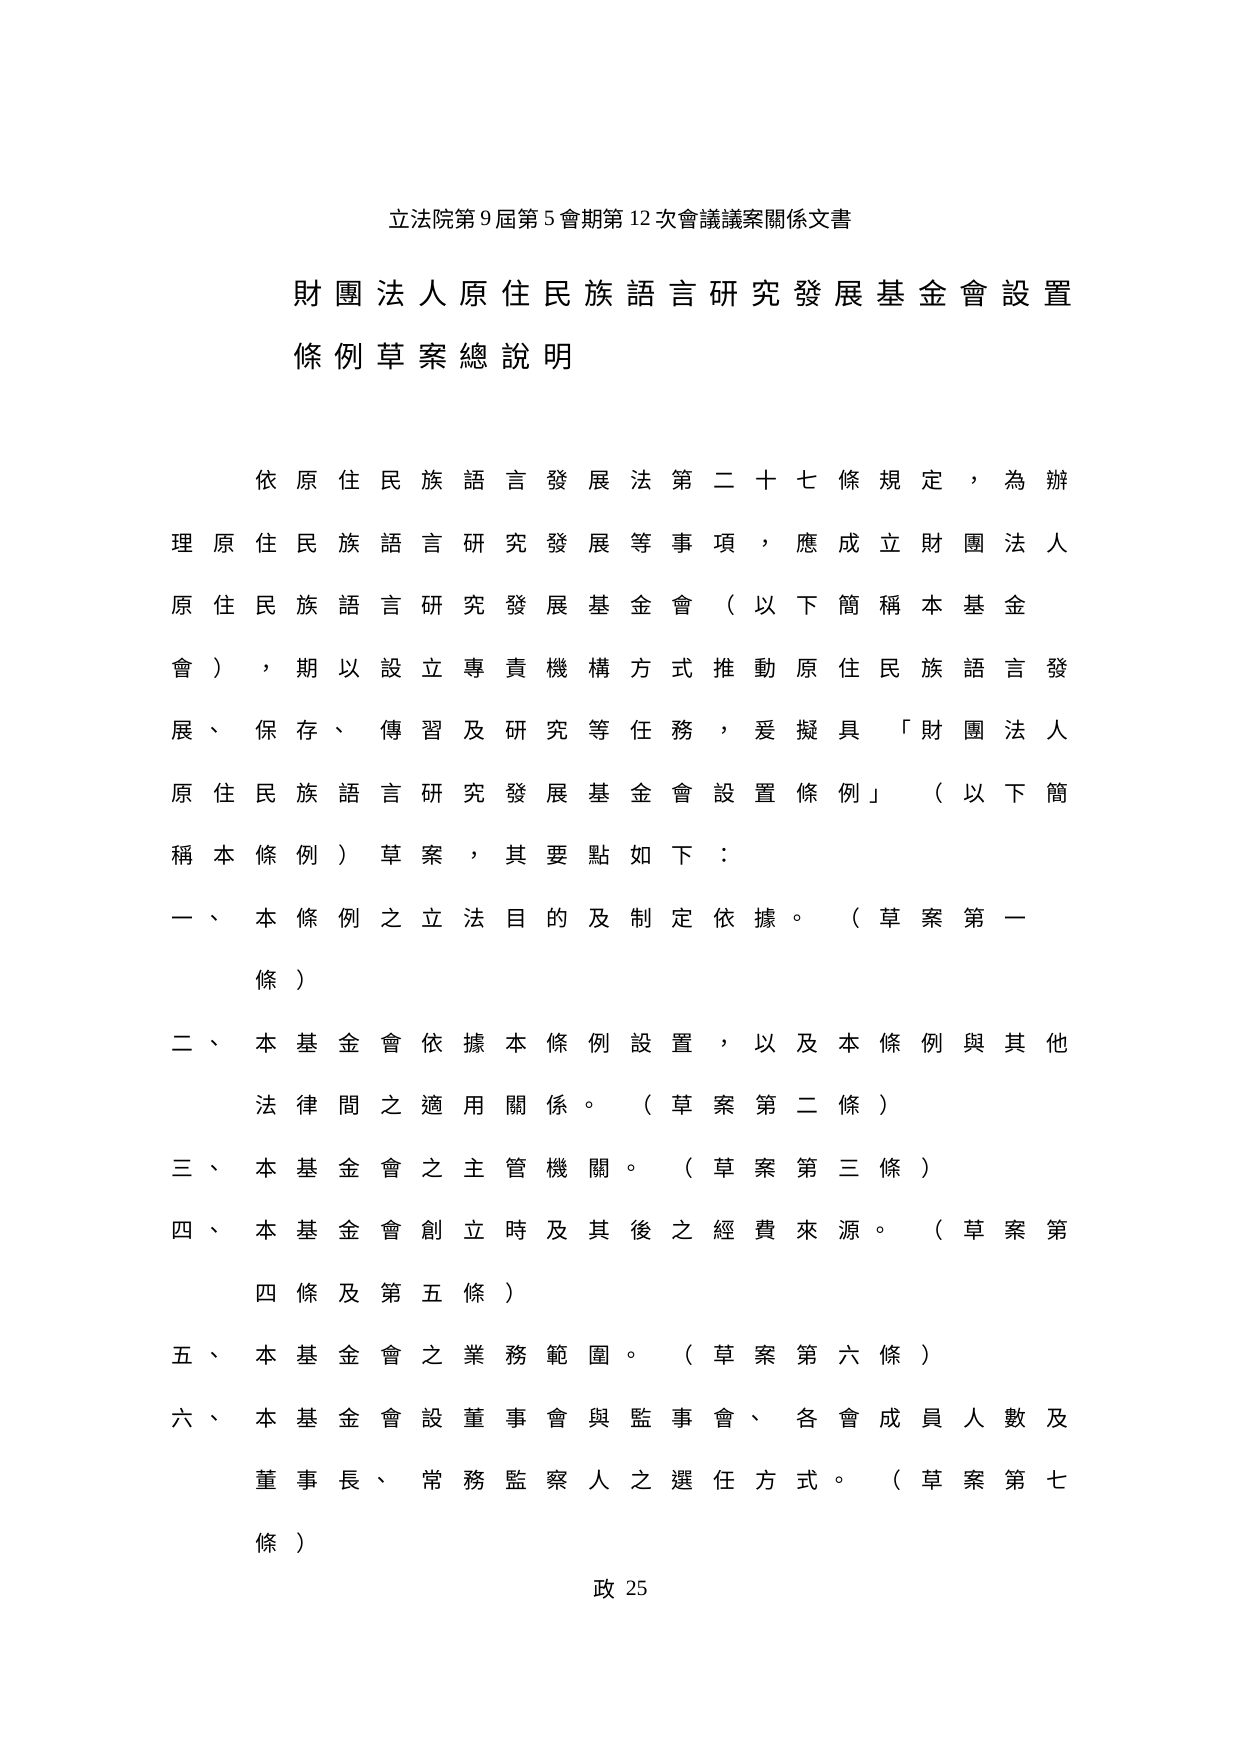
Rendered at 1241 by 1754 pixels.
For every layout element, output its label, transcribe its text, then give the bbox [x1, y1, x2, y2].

text 財團法人原住民族語言研究發展基金會設置條例草案總說明 [272, 250, 1078, 375]
text 五、本基金會之業務範圍。（草案第六條） [162, 1313, 1078, 1375]
text 二、本基金會依據本條例設置，以及本條例與其他法律間之適用關係。（草案第二條） [162, 1000, 1078, 1125]
text 六、本基金會設董事會與監事會、各會成員人數及董事長、常務監察人之選任方式。（草案第七條） [162, 1375, 1078, 1563]
text 依原住民族語言發展法第二十七條規定，為辦理原住民族語言研究發展等事項，應成立財團法人原住民族語言研究發展基金會（以下簡稱本基金會），期以設立專責機構方式推動原住民族語言發展、保存、傳習及研究等任務，爰擬具「財團法人原住民族語言研究發展基金會設置條例」（以下簡稱本條例）草案，其要點如下： [162, 438, 1078, 875]
text 四、本基金會創立時及其後之經費來源。（草案第四條及第五條） [162, 1188, 1078, 1313]
text 一、本條例之立法目的及制定依據。（草案第一條） [162, 875, 1078, 1000]
text 三、本基金會之主管機關。（草案第三條） [162, 1125, 1078, 1188]
